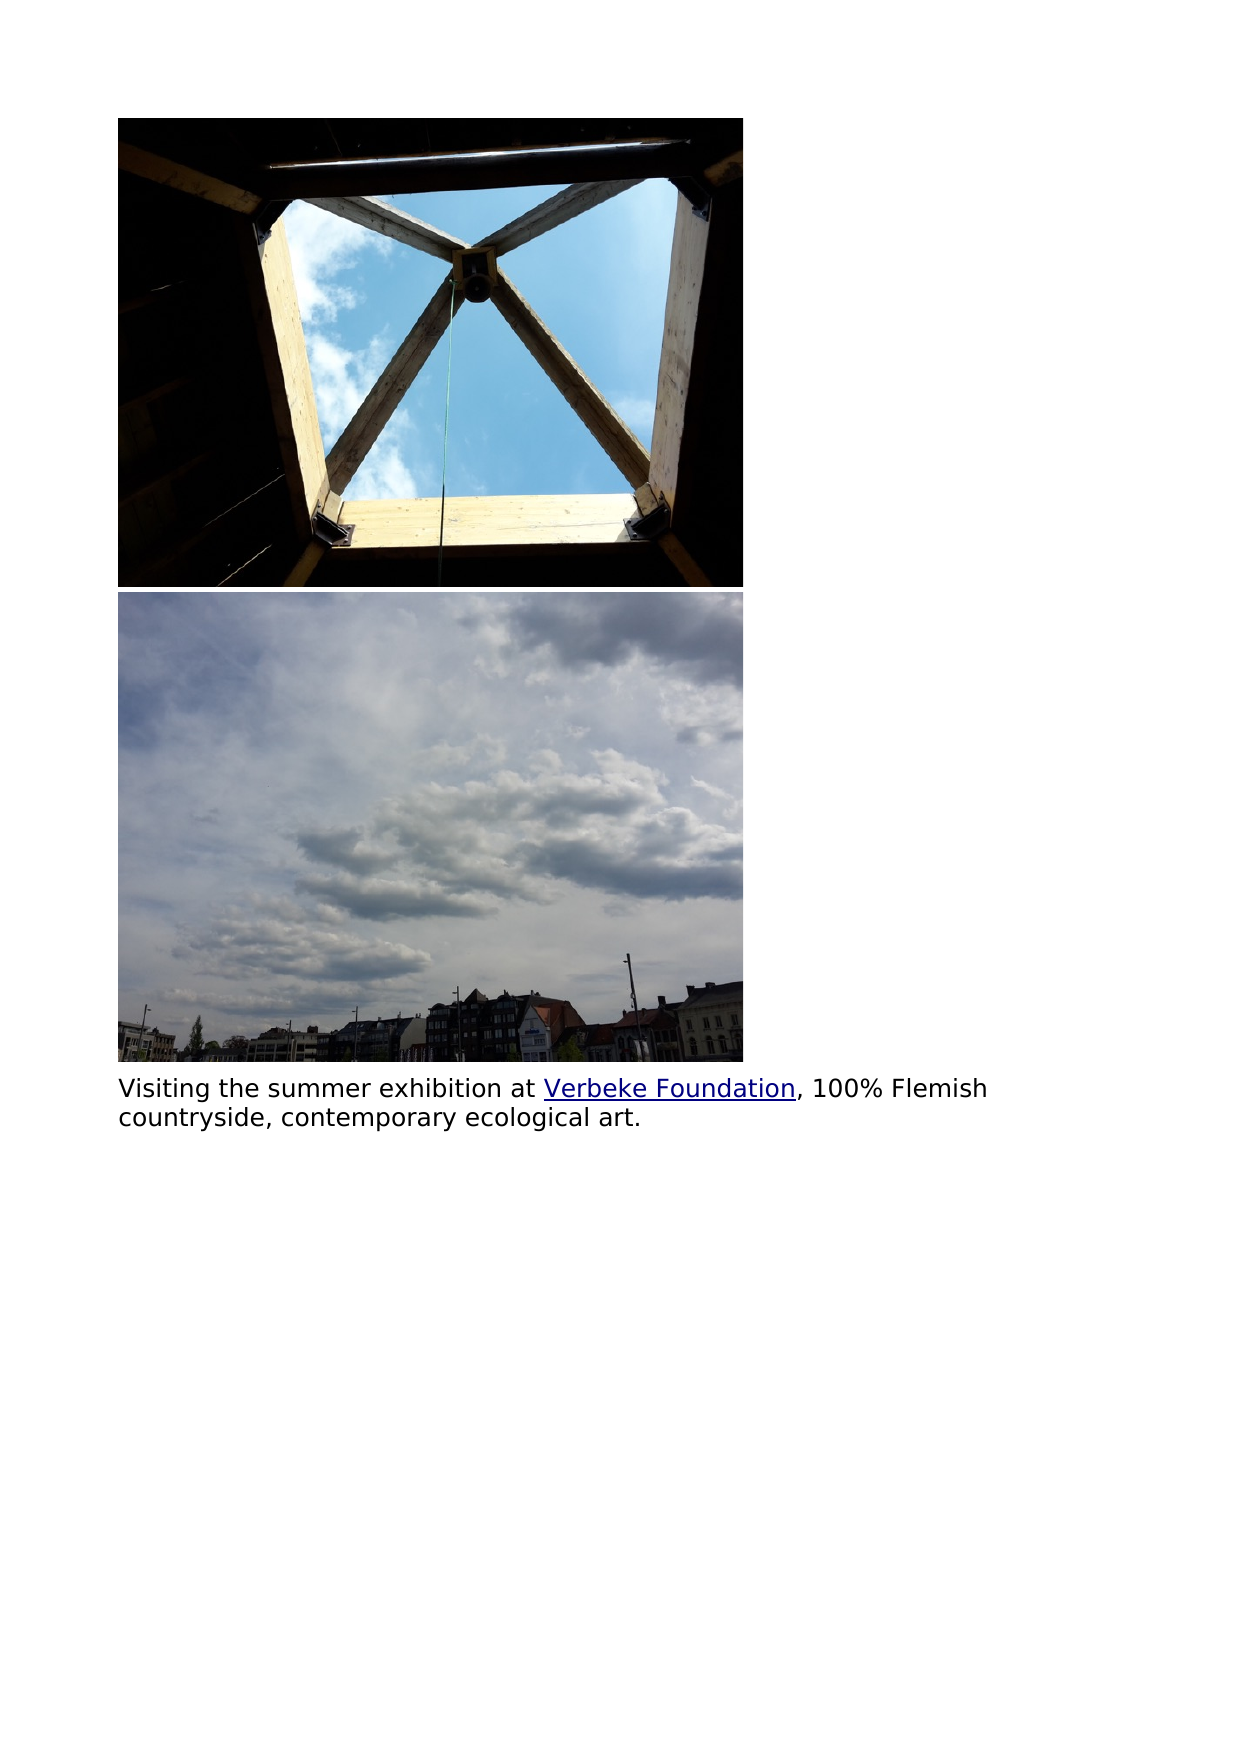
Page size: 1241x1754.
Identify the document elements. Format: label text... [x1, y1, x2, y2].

picture [118, 118, 744, 587]
picture [118, 592, 744, 1062]
text Visiting the summer exhibition at Verbeke Foundation, 100% Flemish countryside, contemporary ecological art. [118, 1074, 1122, 1132]
